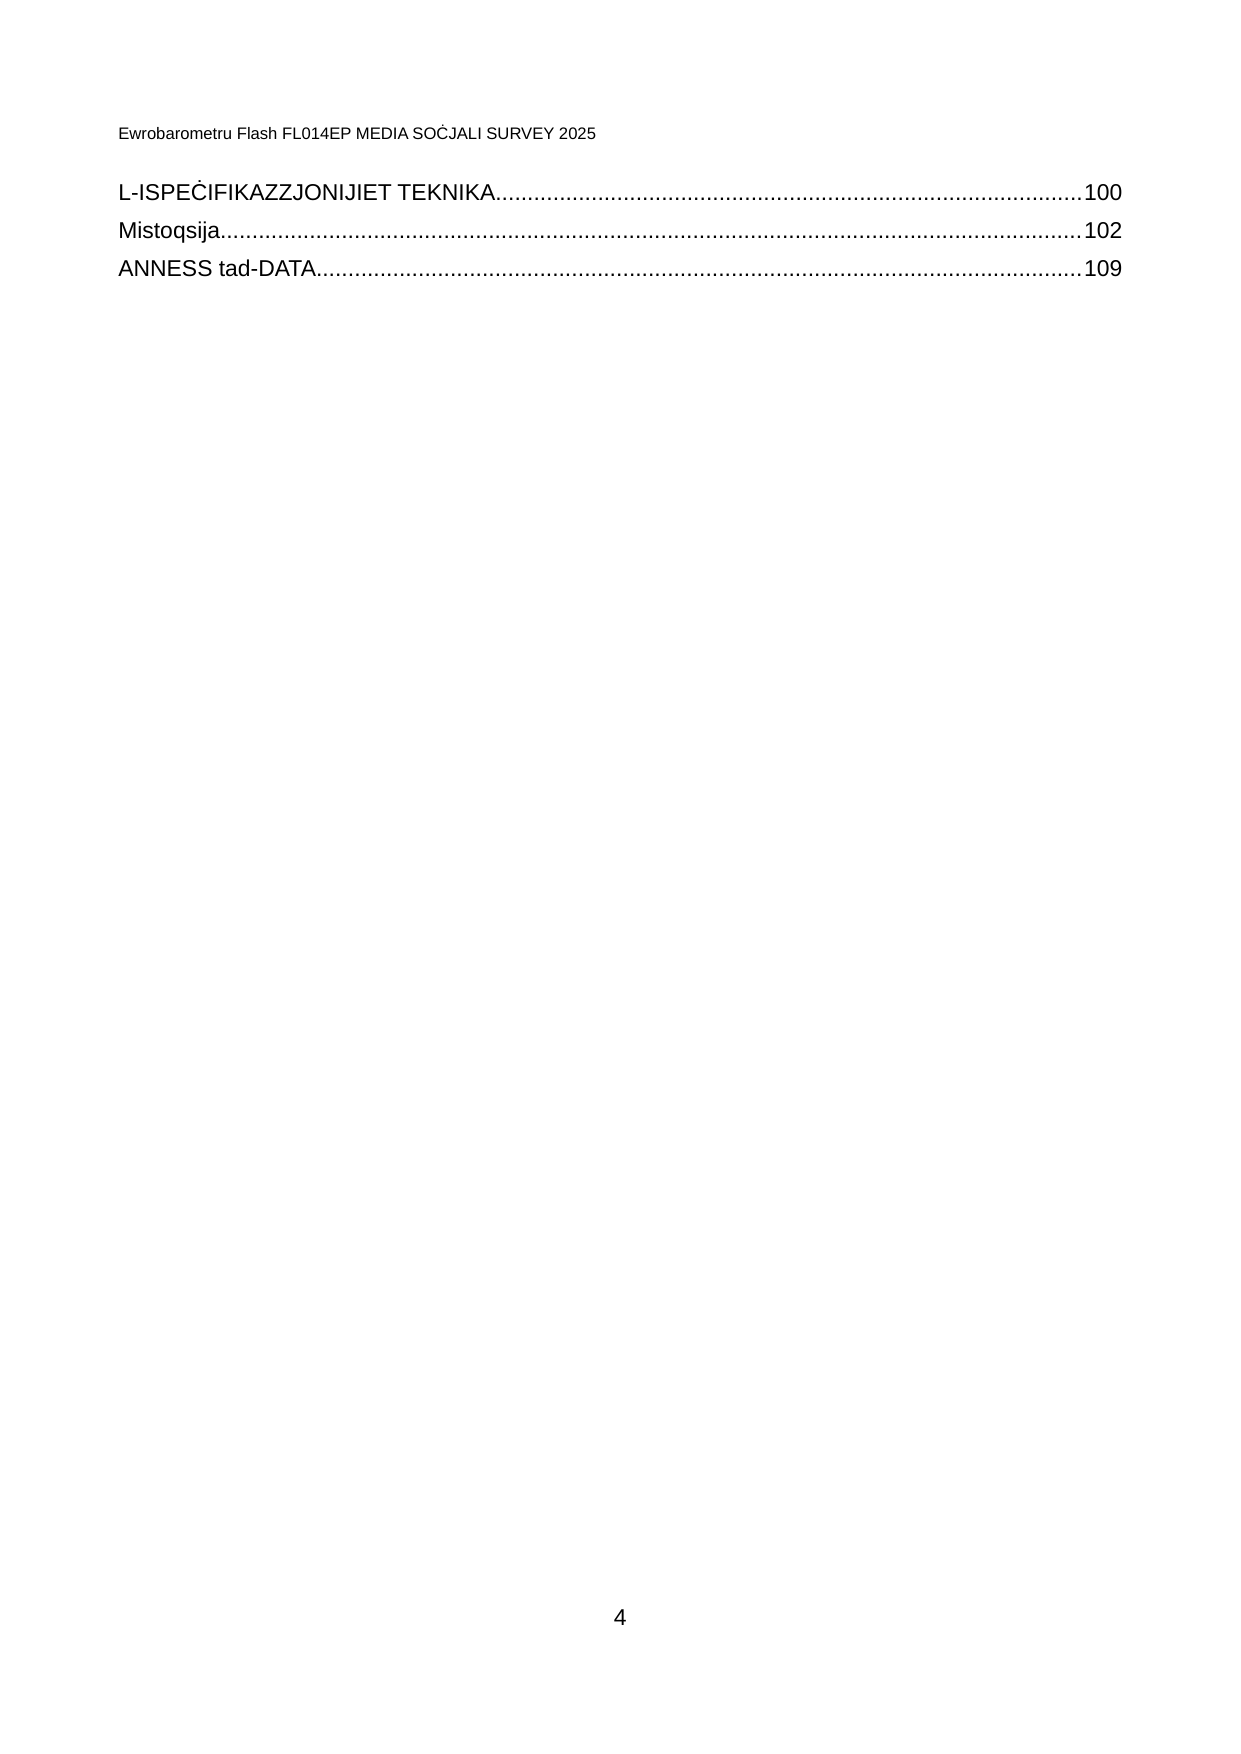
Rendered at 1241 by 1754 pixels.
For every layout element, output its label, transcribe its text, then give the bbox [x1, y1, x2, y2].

text Mistoqsija 102 [118, 217, 1122, 243]
text ANNESS tad-DATA 109 [118, 255, 1122, 281]
text L-ISPEĊIFIKAZZJONIJIET TEKNIKA 100 [118, 179, 1122, 205]
